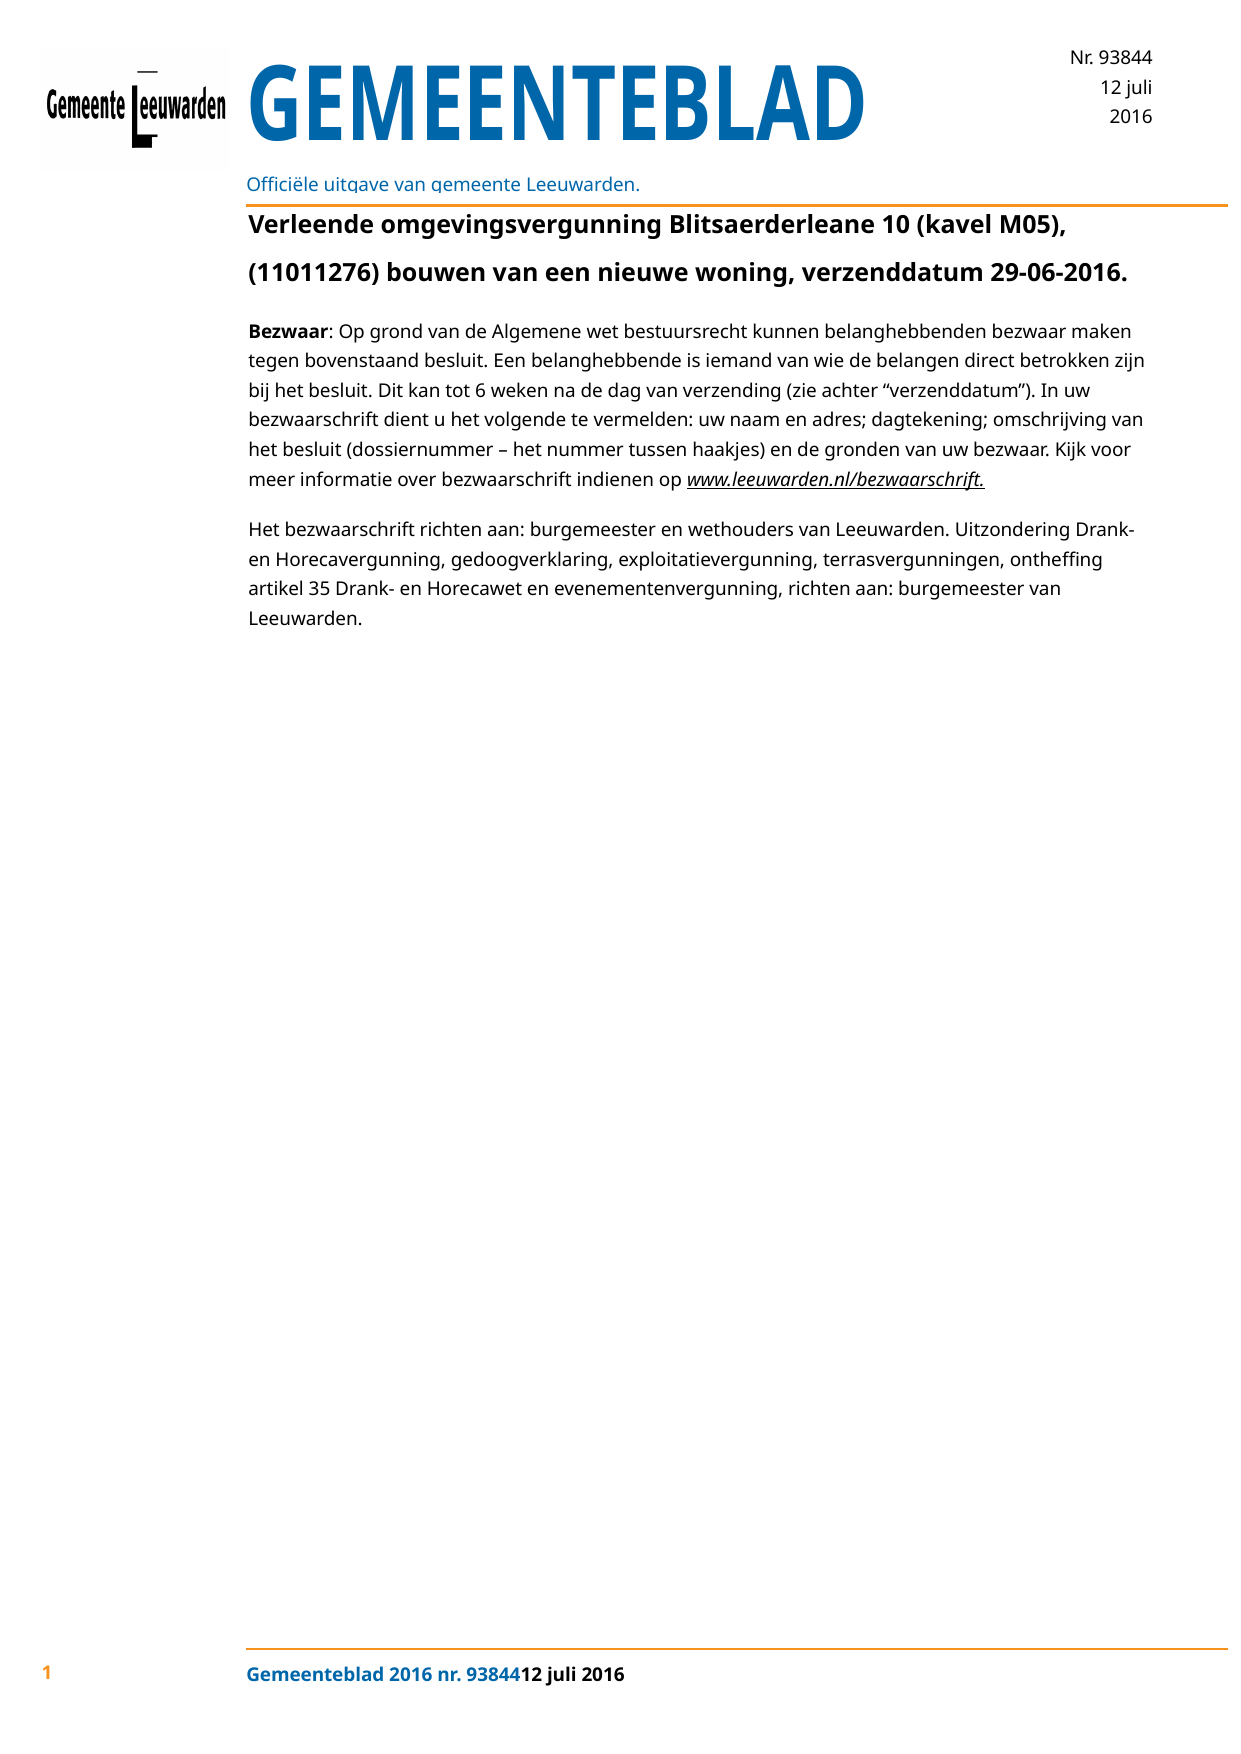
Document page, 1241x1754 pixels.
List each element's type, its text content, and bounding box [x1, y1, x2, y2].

picture [41, 47, 231, 172]
text Bezwaar: Op grond van de Algemene wet bestuursrecht kunnen belanghebbenden bezwaar maken tegen bovenstaand besluit. Een belanghebbende is iemand van wie de belangen direct betrokken zijn bij het besluit. Dit kan tot 6 weken na de dag van verzending (zie achter “verzenddatum”). In uw bezwaarschrift dient u het volgende te vermelden: uw naam en adres; dagtekening; omschrijving van het besluit (dossiernummer – het nummer tussen haakjes) en de gronden van uw bezwaar. Kijk voor meer informatie over bezwaarschrift indienen op www.leeuwarden.nl/bezwaarschrift. [248, 318, 1152, 492]
text Het bezwaarschrift richten aan: burgemeester en wethouders van Leeuwarden. Uitzondering Drank- en Horecavergunning, gedoogverklaring, exploitatievergunning, terrasvergunningen, ontheffing artikel 35 Drank- en Horecawet en evenementenvergunning, richten aan: burgemeester van Leeuwarden. [248, 516, 1152, 631]
text Verleende omgevingsvergunning Blitsaerderleane 10 (kavel M05), (11011276) bouwen van een nieuwe woning, verzenddatum 29-06-2016. [248, 207, 1152, 288]
